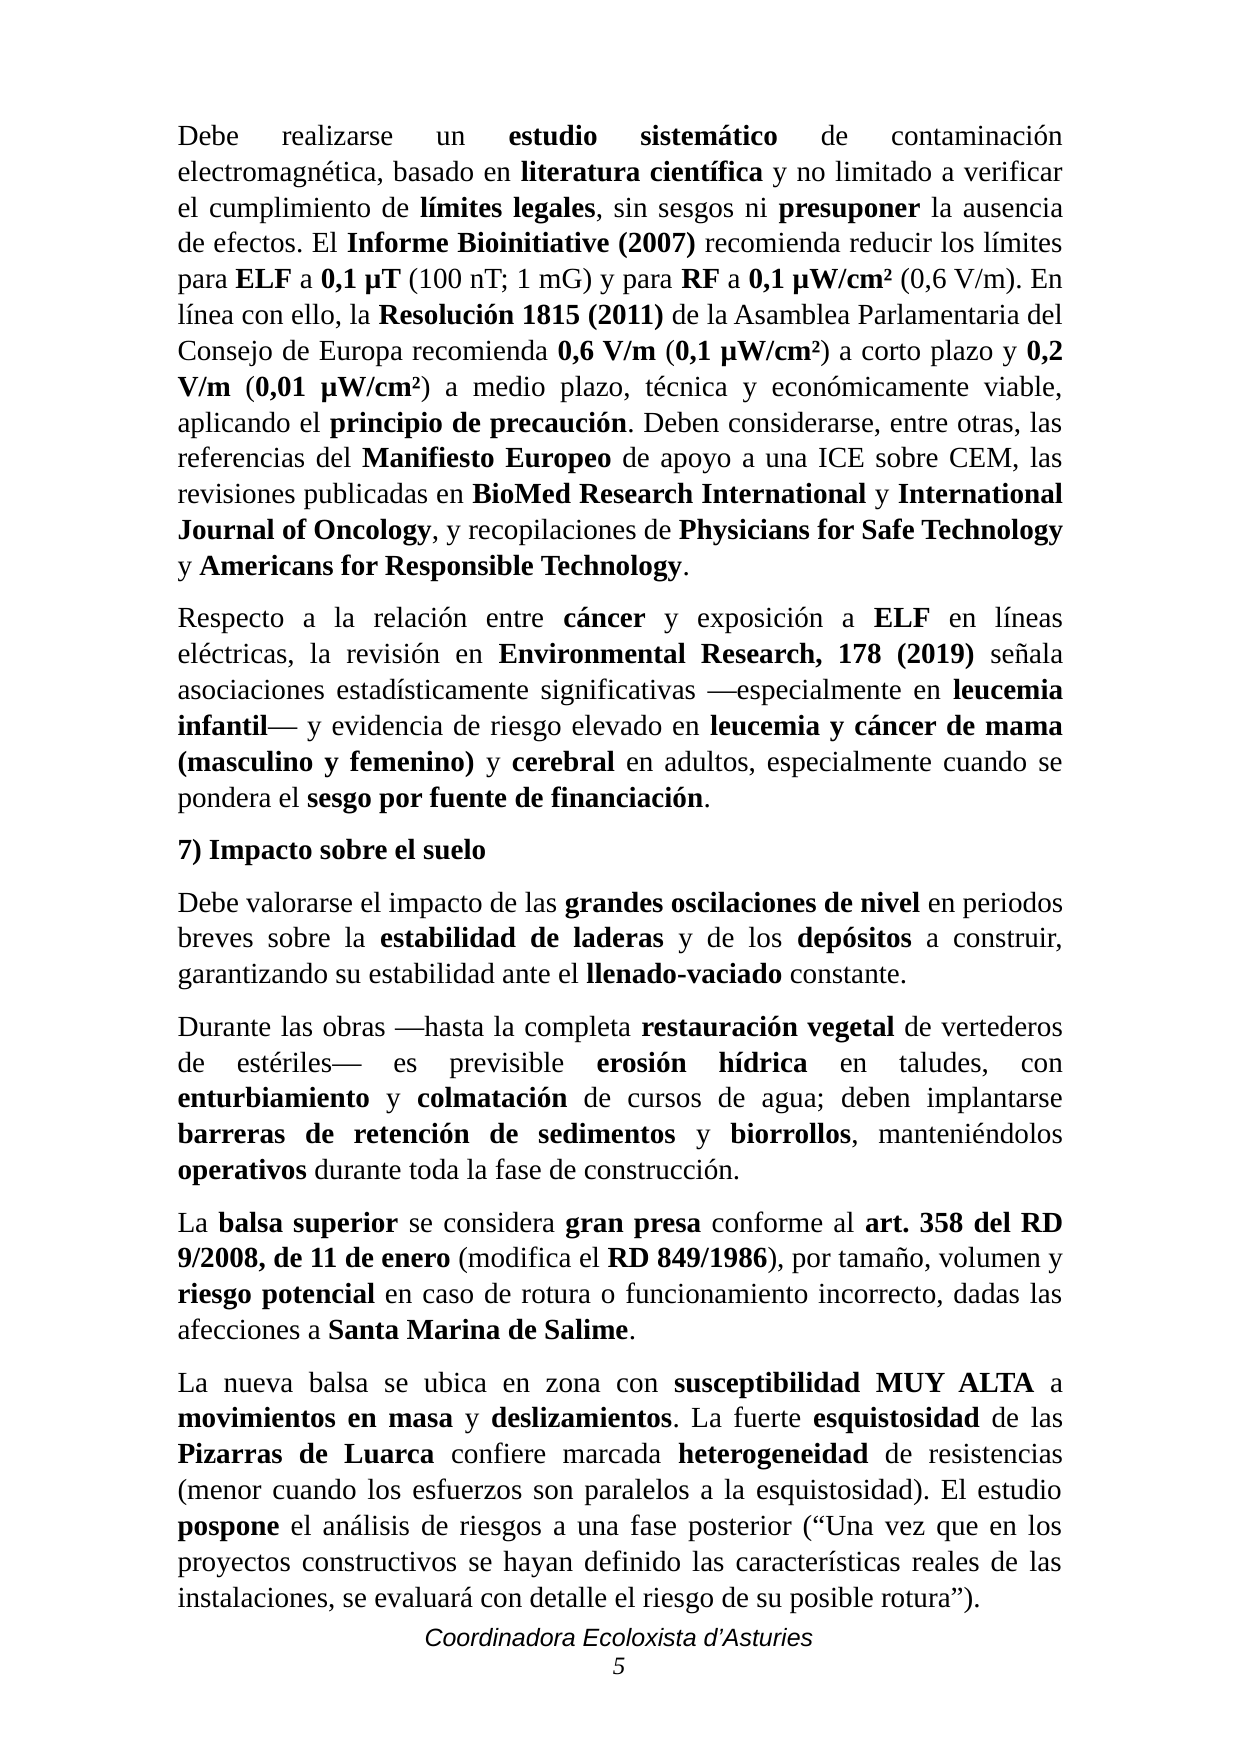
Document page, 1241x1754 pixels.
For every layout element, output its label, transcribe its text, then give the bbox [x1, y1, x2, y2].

text La balsa superior se considera gran presa conforme al art. 358 del RD 9/2008, de 11 de enero (modifica el RD 849/1986), por tamaño, volumen y riesgo potencial en caso de rotura o funcionamiento incorrecto, dadas las afecciones a Santa Marina de Salime. [177, 1205, 1063, 1346]
text Debe valorarse el impacto de las grandes oscilaciones de nivel en periodos breves sobre la estabilidad de laderas y de los depósitos a construir, garantizando su estabilidad ante el llenado-vaciado constante. [177, 885, 1063, 990]
text 7) Impacto sobre el suelo [177, 832, 1063, 866]
text Respecto a la relación entre cáncer y exposición a ELF en líneas eléctricas, la revisión en Environmental Research, 178 (2019) señala asociaciones estadísticamente significativas —especialmente en leucemia infantil— y evidencia de riesgo elevado en leucemia y cáncer de mama (masculino y femenino) y cerebral en adultos, especialmente cuando se pondera el sesgo por fuente de financiación. [177, 601, 1063, 813]
text La nueva balsa se ubica en zona con susceptibilidad MUY ALTA a movimientos en masa y deslizamientos. La fuerte esquistosidad de las Pizarras de Luarca confiere marcada heterogeneidad de resistencias (menor cuando los esfuerzos son paralelos a la esquistosidad). El estudio pospone el análisis de riesgos a una fase posterior (“Una vez que en los proyectos constructivos se hayan definido las características reales de las instalaciones, se evaluará con detalle el riesgo de su posible rotura”). [177, 1365, 1063, 1613]
text Durante las obras —hasta la completa restauración vegetal de vertederos de estériles— es previsible erosión hídrica en taludes, con enturbiamiento y colmatación de cursos de agua; deben implantarse barreras de retención de sedimentos y biorrollos, manteniéndolos operativos durante toda la fase de construcción. [177, 1009, 1063, 1186]
text Debe realizarse un estudio sistemático de contaminación electromagnética, basado en literatura científica y no limitado a verificar el cumplimiento de límites legales, sin sesgos ni presuponer la ausencia de efectos. El Informe Bioinitiative (2007) recomienda reducir los límites para ELF a 0,1 μT (100 nT; 1 mG) y para RF a 0,1 μW/cm² (0,6 V/m). En línea con ello, la Resolución 1815 (2011) de la Asamblea Parlamentaria del Consejo de Europa recomienda 0,6 V/m (0,1 μW/cm²) a corto plazo y 0,2 V/m (0,01 μW/cm²) a medio plazo, técnica y económicamente viable, aplicando el principio de precaución. Deben considerarse, entre otras, las referencias del Manifiesto Europeo de apoyo a una ICE sobre CEM, las revisiones publicadas en BioMed Research International y International Journal of Oncology, y recopilaciones de Physicians for Safe Technology y Americans for Responsible Technology. [177, 118, 1063, 582]
